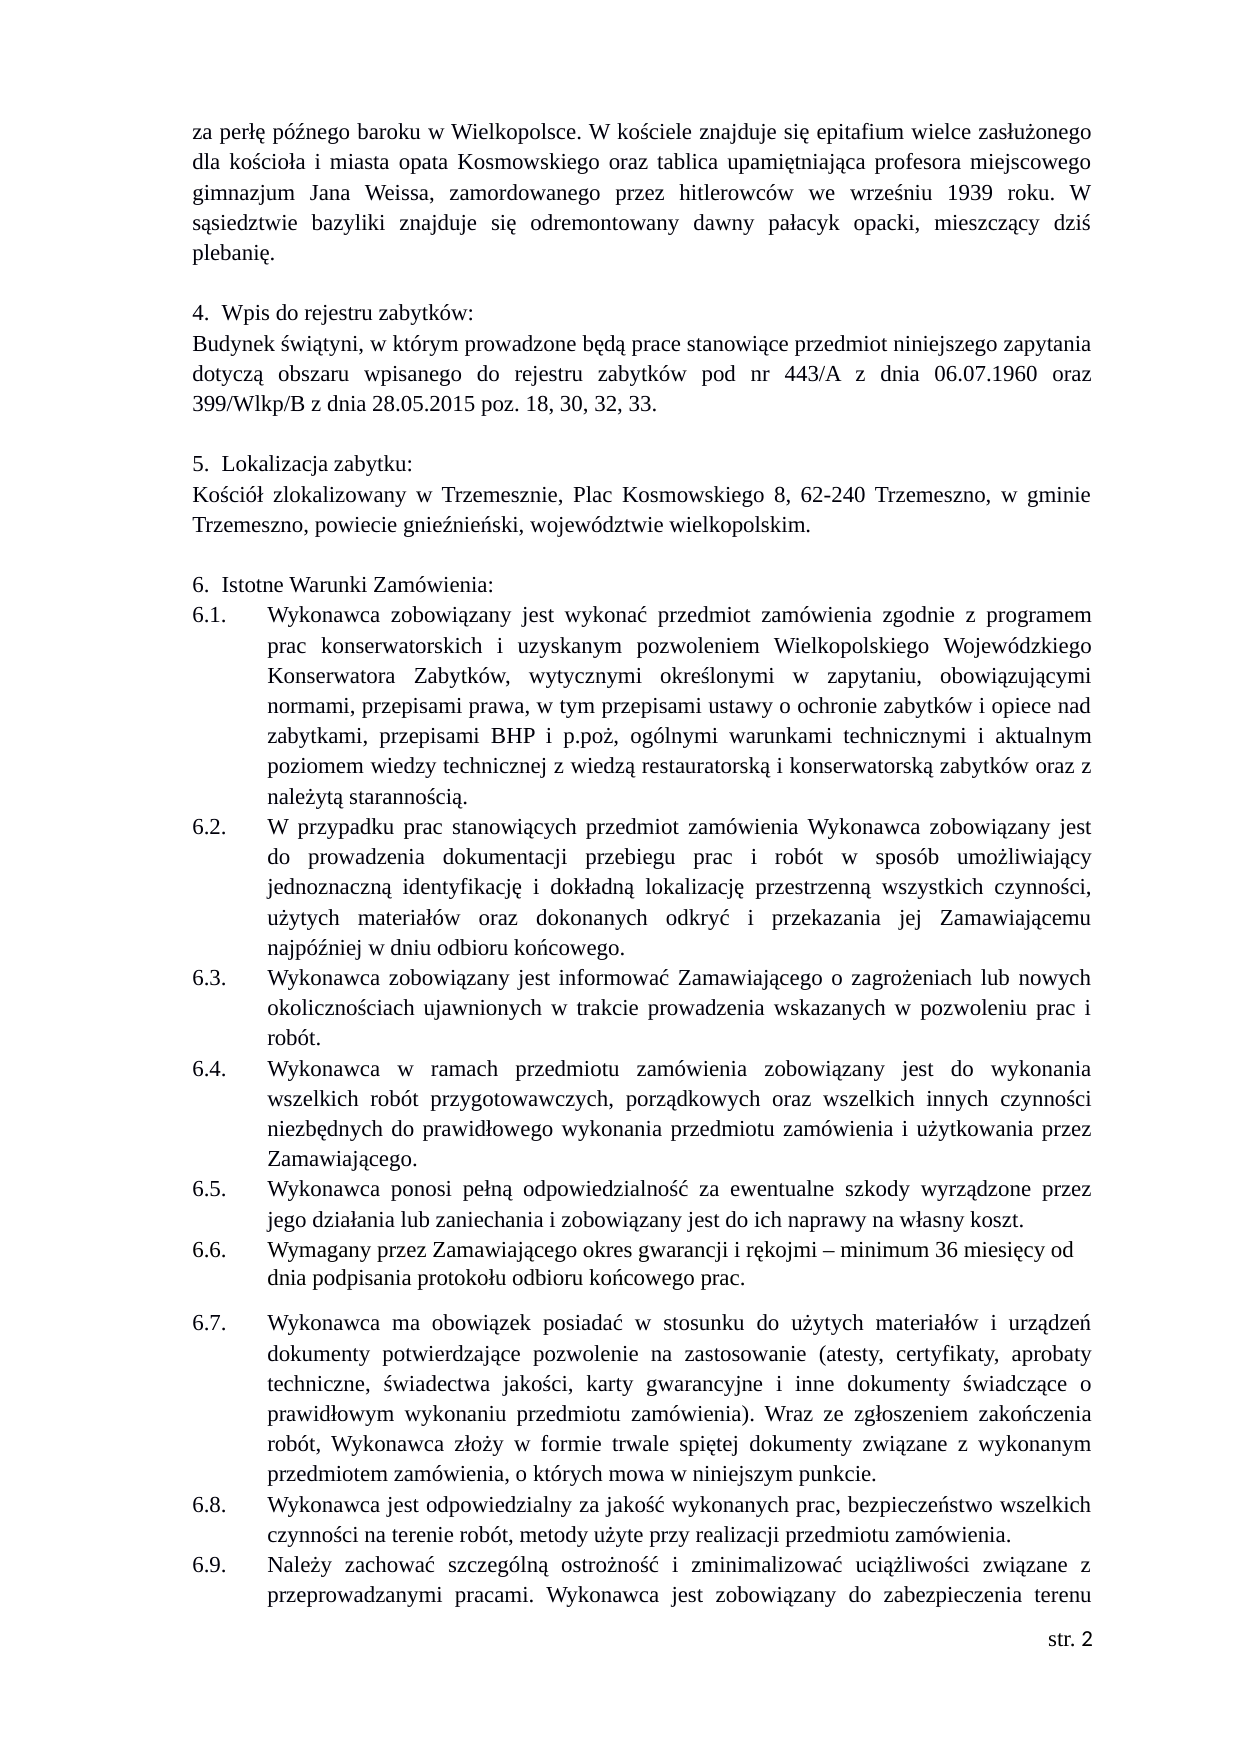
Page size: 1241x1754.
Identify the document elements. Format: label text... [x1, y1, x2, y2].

list Wykonawca zobowiązany jest wykonać przedmiot zamówienia zgodnie z programem prac konserwatorskich i uzyskanym pozwoleniem Wielkopolskiego Wojewódzkiego Konserwatora Zabytków, wytycznymi określonymi w zapytaniu, obowiązującymi normami, przepisami prawa, w tym przepisami ustawy o ochronie zabytków i opiece nad zabytkami, przepisami BHP i p.poż, ogólnymi warunkami technicznymi i aktualnym poziomem wiedzy technicznej z wiedzą restauratorską i konserwatorską zabytków oraz z należytą starannością. [192, 602, 1093, 809]
list Istotne Warunki Zamówienia: [192, 571, 1093, 598]
list Wykonawca ma obowiązek posiadać w stosunku do użytych materiałów i urządzeń dokumenty potwierdzające pozwolenie na zastosowanie (atesty, certyfikaty, aprobaty techniczne, świadectwa jakości, karty gwarancyjne i inne dokumenty świadczące o prawidłowym wykonaniu przedmiotu zamówienia). Wraz ze zgłoszeniem zakończenia robót, Wykonawca złoży w formie trwale spiętej dokumenty związane z wykonanym przedmiotem zamówienia, o których mowa w niniejszym punkcie. [192, 1309, 1093, 1487]
text za perłę późnego baroku w Wielkopolsce. W kościele znajduje się epitafium wielce zasłużonego dla kościoła i miasta opata Kosmowskiego oraz tablica upamiętniająca profesora miejscowego gimnazjum Jana Weissa, zamordowanego przez hitlerowców we wrześniu 1939 roku. W sąsiedztwie bazyliki znajduje się odremontowany dawny pałacyk opacki, mieszczący dziś plebanię. [192, 118, 1093, 265]
list W przypadku prac stanowiących przedmiot zamówienia Wykonawca zobowiązany jest do prowadzenia dokumentacji przebiegu prac i robót w sposób umożliwiający jednoznaczną identyfikację i dokładną lokalizację przestrzenną wszystkich czynności, użytych materiałów oraz dokonanych odkryć i przekazania jej Zamawiającemu najpóźniej w dniu odbioru końcowego. [192, 813, 1093, 960]
list Wpis do rejestru zabytków: [192, 299, 1093, 326]
list Należy zachować szczególną ostrożność i zminimalizować uciążliwości związane z przeprowadzanymi pracami. Wykonawca jest zobowiązany do zabezpieczenia terenu [192, 1551, 1093, 1608]
list Wykonawca w ramach przedmiotu zamówienia zobowiązany jest do wykonania wszelkich robót przygotowawczych, porządkowych oraz wszelkich innych czynności niezbędnych do prawidłowego wykonania przedmiotu zamówienia i użytkowania przez Zamawiającego. [192, 1055, 1093, 1172]
list Wykonawca zobowiązany jest informować Zamawiającego o zagrożeniach lub nowych okolicznościach ujawnionych w trakcie prowadzenia wskazanych w pozwoleniu prac i robót. [192, 964, 1093, 1051]
list Wykonawca jest odpowiedzialny za jakość wykonanych prac, bezpieczeństwo wszelkich czynności na terenie robót, metody użyte przy realizacji przedmiotu zamówienia. [192, 1491, 1093, 1547]
list Lokalizacja zabytku: [192, 451, 1093, 477]
list Wykonawca ponosi pełną odpowiedzialność za ewentualne szkody wyrządzone przez jego działania lub zaniechania i zobowiązany jest do ich naprawy na własny koszt. [192, 1176, 1093, 1232]
text Kościół zlokalizowany w Trzemesznie, Plac Kosmowskiego 8, 62-240 Trzemeszno, w gminie Trzemeszno, powiecie gnieźnieński, województwie wielkopolskim. [192, 481, 1093, 537]
list Wymagany przez Zamawiającego okres gwarancji i rękojmi – minimum 36 miesięcy od dnia podpisania protokołu odbioru końcowego prac. [192, 1236, 1093, 1291]
text Budynek świątyni, w którym prowadzone będą prace stanowiące przedmiot niniejszego zapytania dotyczą obszaru wpisanego do rejestru zabytków pod nr 443/A z dnia 06.07.1960 oraz 399/Wlkp/B z dnia 28.05.2015 poz. 18, 30, 32, 33. [192, 330, 1093, 416]
